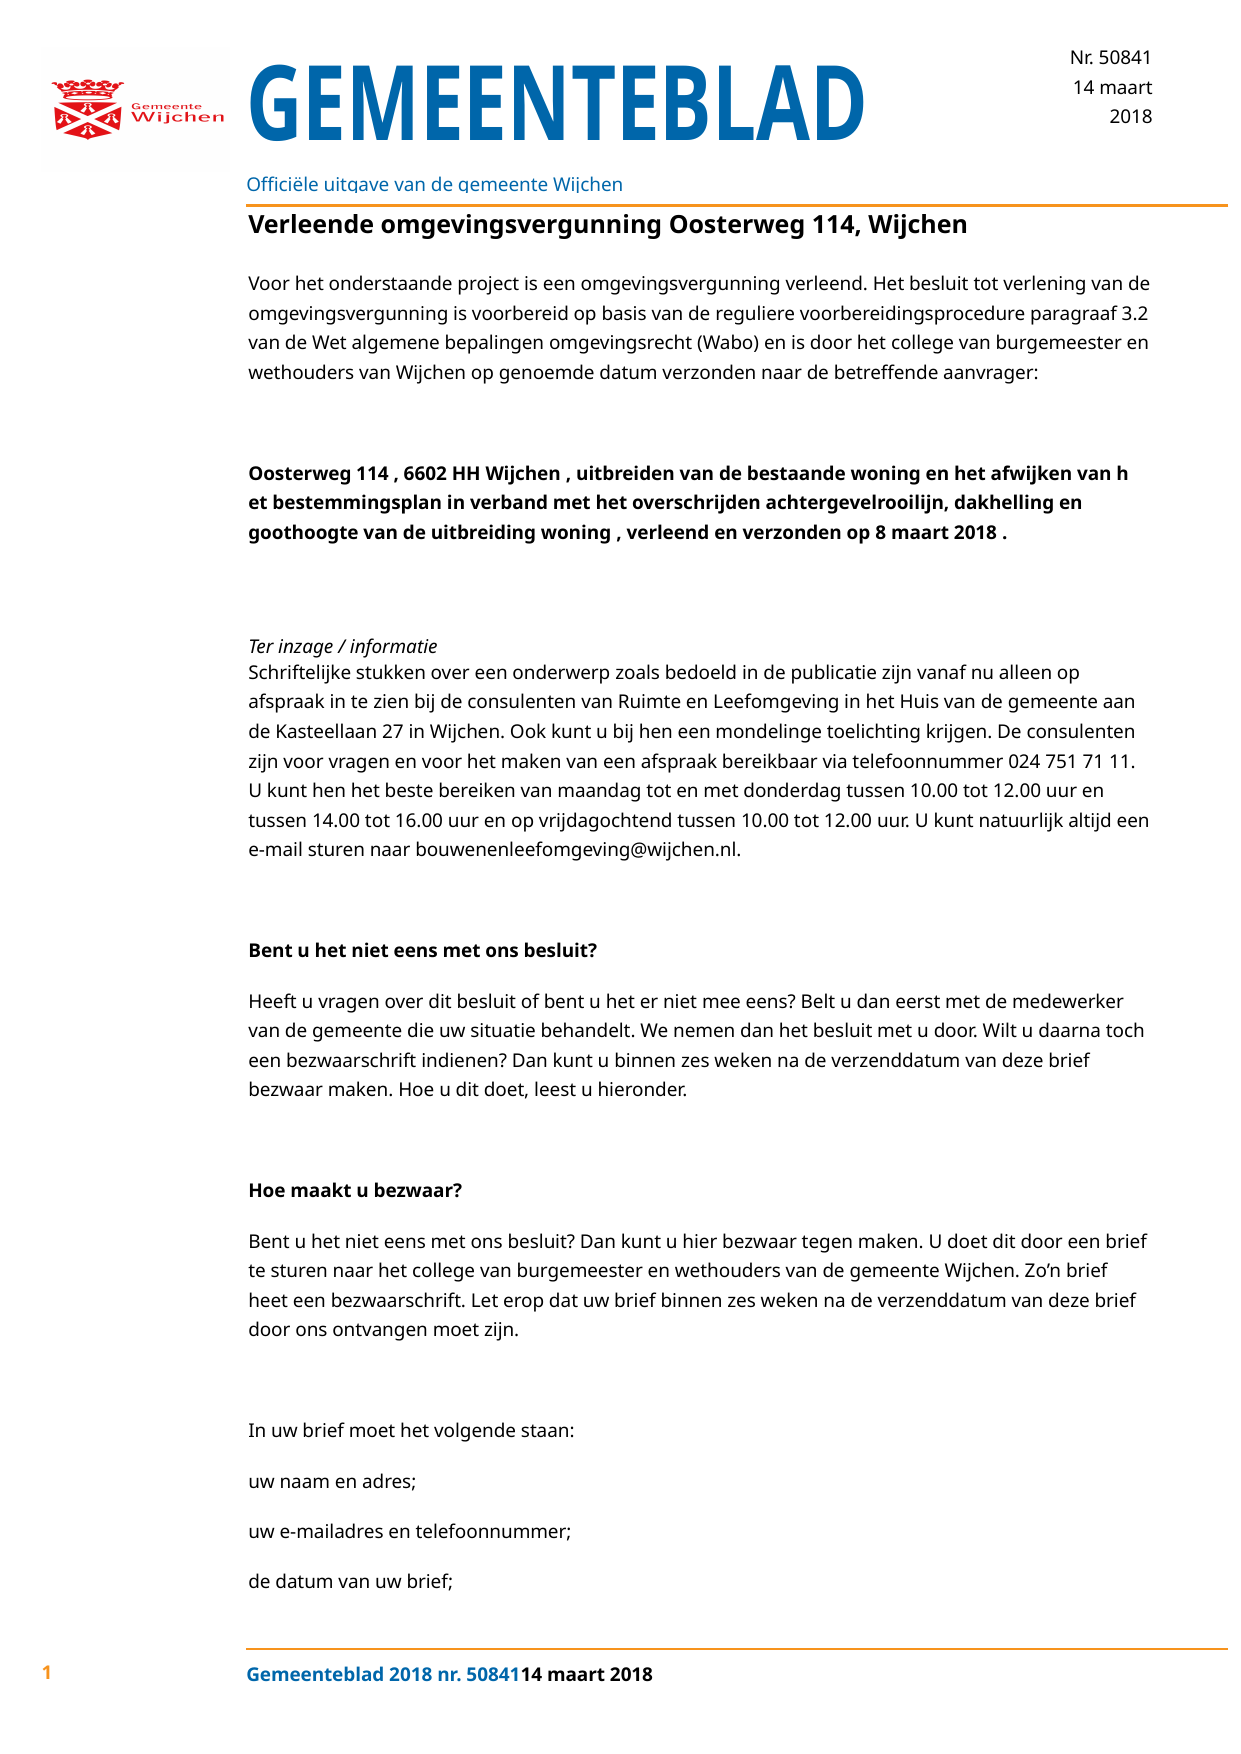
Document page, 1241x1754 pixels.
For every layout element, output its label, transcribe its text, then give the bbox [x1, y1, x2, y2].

text Bent u het niet eens met ons besluit? [248, 937, 1152, 963]
text Heeft u vragen over dit besluit of bent u het er niet mee eens? Belt u dan eerst met de medewerker van de gemeente die uw situatie behandelt. We nemen dan het besluit met u door. Wilt u daarna toch een bezwaarschrift indienen? Dan kunt u binnen zes weken na de verzenddatum van deze brief bezwaar maken. Hoe u dit doet, leest u hieronder. [248, 988, 1152, 1102]
text Voor het onderstaande project is een omgevingsvergunning verleend. Het besluit tot verlening van de omgevingsvergunning is voorbereid op basis van de reguliere voorbereidingsprocedure paragraaf 3.2 van de Wet algemene bepalingen omgevingsrecht (Wabo) en is door het college van burgemeester en wethouders van Wijchen op genoemde datum verzonden naar de betreffende aanvrager: [248, 270, 1152, 385]
text Bent u het niet eens met ons besluit? Dan kunt u hier bezwaar tegen maken. U doet dit door een brief te sturen naar het college van burgemeester en wethouders van de gemeente Wijchen. Zo’n brief heet een bezwaarschrift. Let erop dat uw brief binnen zes weken na de verzenddatum van deze brief door ons ontvangen moet zijn. [248, 1228, 1152, 1342]
picture [41, 47, 231, 172]
text Ter inzage / informatie [248, 633, 1152, 659]
text uw e-mailadres en telefoonnummer; [248, 1518, 1152, 1544]
text Schriftelijke stukken over een onderwerp zoals bedoeld in de publicatie zijn vanaf nu alleen op afspraak in te zien bij de consulenten van Ruimte en Leefomgeving in het Huis van de gemeente aan de Kasteellaan 27 in Wijchen. Ook kunt u bij hen een mondelinge toelichting krijgen. De consulenten zijn voor vragen en voor het maken van een afspraak bereikbaar via telefoonnummer 024 751 71 11. U kunt hen het beste bereiken van maandag tot en met donderdag tussen 10.00 tot 12.00 uur en tussen 14.00 tot 16.00 uur en op vrijdagochtend tussen 10.00 tot 12.00 uur. U kunt natuurlijk altijd een e-mail sturen naar bouwenenleefomgeving@wijchen.nl. [248, 659, 1152, 862]
text Verleende omgevingsvergunning Oosterweg 114, Wijchen [248, 207, 1152, 241]
text de datum van uw brief; [248, 1569, 1152, 1594]
text Hoe maakt u bezwaar? [248, 1177, 1152, 1203]
text Oosterweg 114 , 6602 HH Wijchen , uitbreiden van de bestaande woning en het afwijken van h et bestemmingsplan in verband met het overschrijden achtergevelrooilijn, dakhelling en goothoogte van de uitbreiding woning , verleend en verzonden op 8 maart 2018 . [248, 460, 1152, 545]
text In uw brief moet het volgende staan: [248, 1417, 1152, 1443]
text uw naam en adres; [248, 1468, 1152, 1494]
